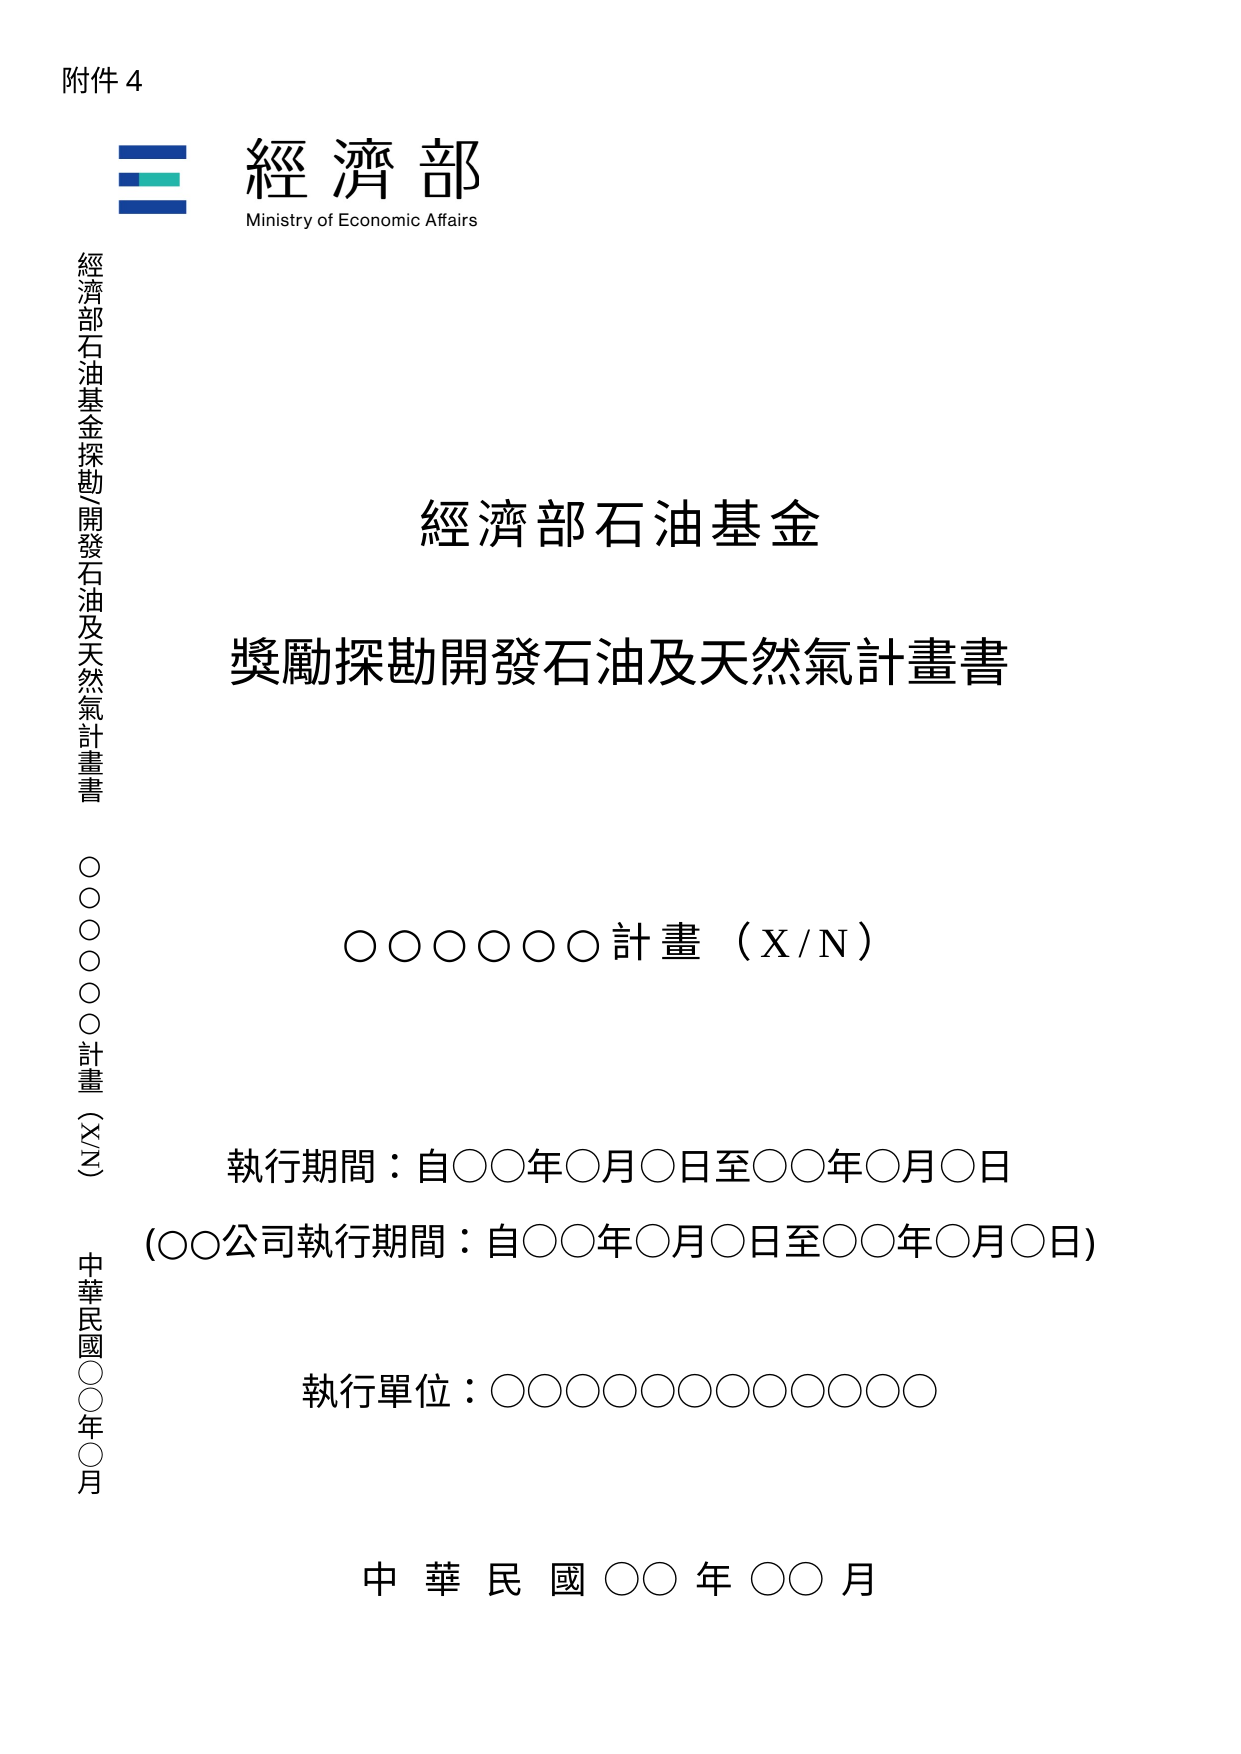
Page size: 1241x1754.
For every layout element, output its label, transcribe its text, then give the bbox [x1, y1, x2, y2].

text 執行期間：自○○年○月○日至○○年○月○日 [118, 1127, 1122, 1202]
text 附件4 [61, 58, 194, 100]
text 經濟部石油基金 [118, 464, 1122, 577]
text ○○○○○○計畫（X/N） [118, 902, 1122, 977]
text (○○公司執行期間：自○○年○月○日至○○年○月○日) [118, 1202, 1122, 1277]
picture [118, 138, 479, 229]
text 執行單位：○○○○○○○○○○○○ [118, 1352, 1122, 1427]
text 獎勵探勘開發石油及天然氣計畫書 [118, 602, 1122, 714]
text 中 華 民 國 ○○ 年 ○○ 月 [118, 1539, 1122, 1614]
text 經濟部石油基金探勘/開發石油及天然氣計畫書 ○○○○○○計畫（X/N） 中華民國○○年○月 [71, 251, 111, 1552]
